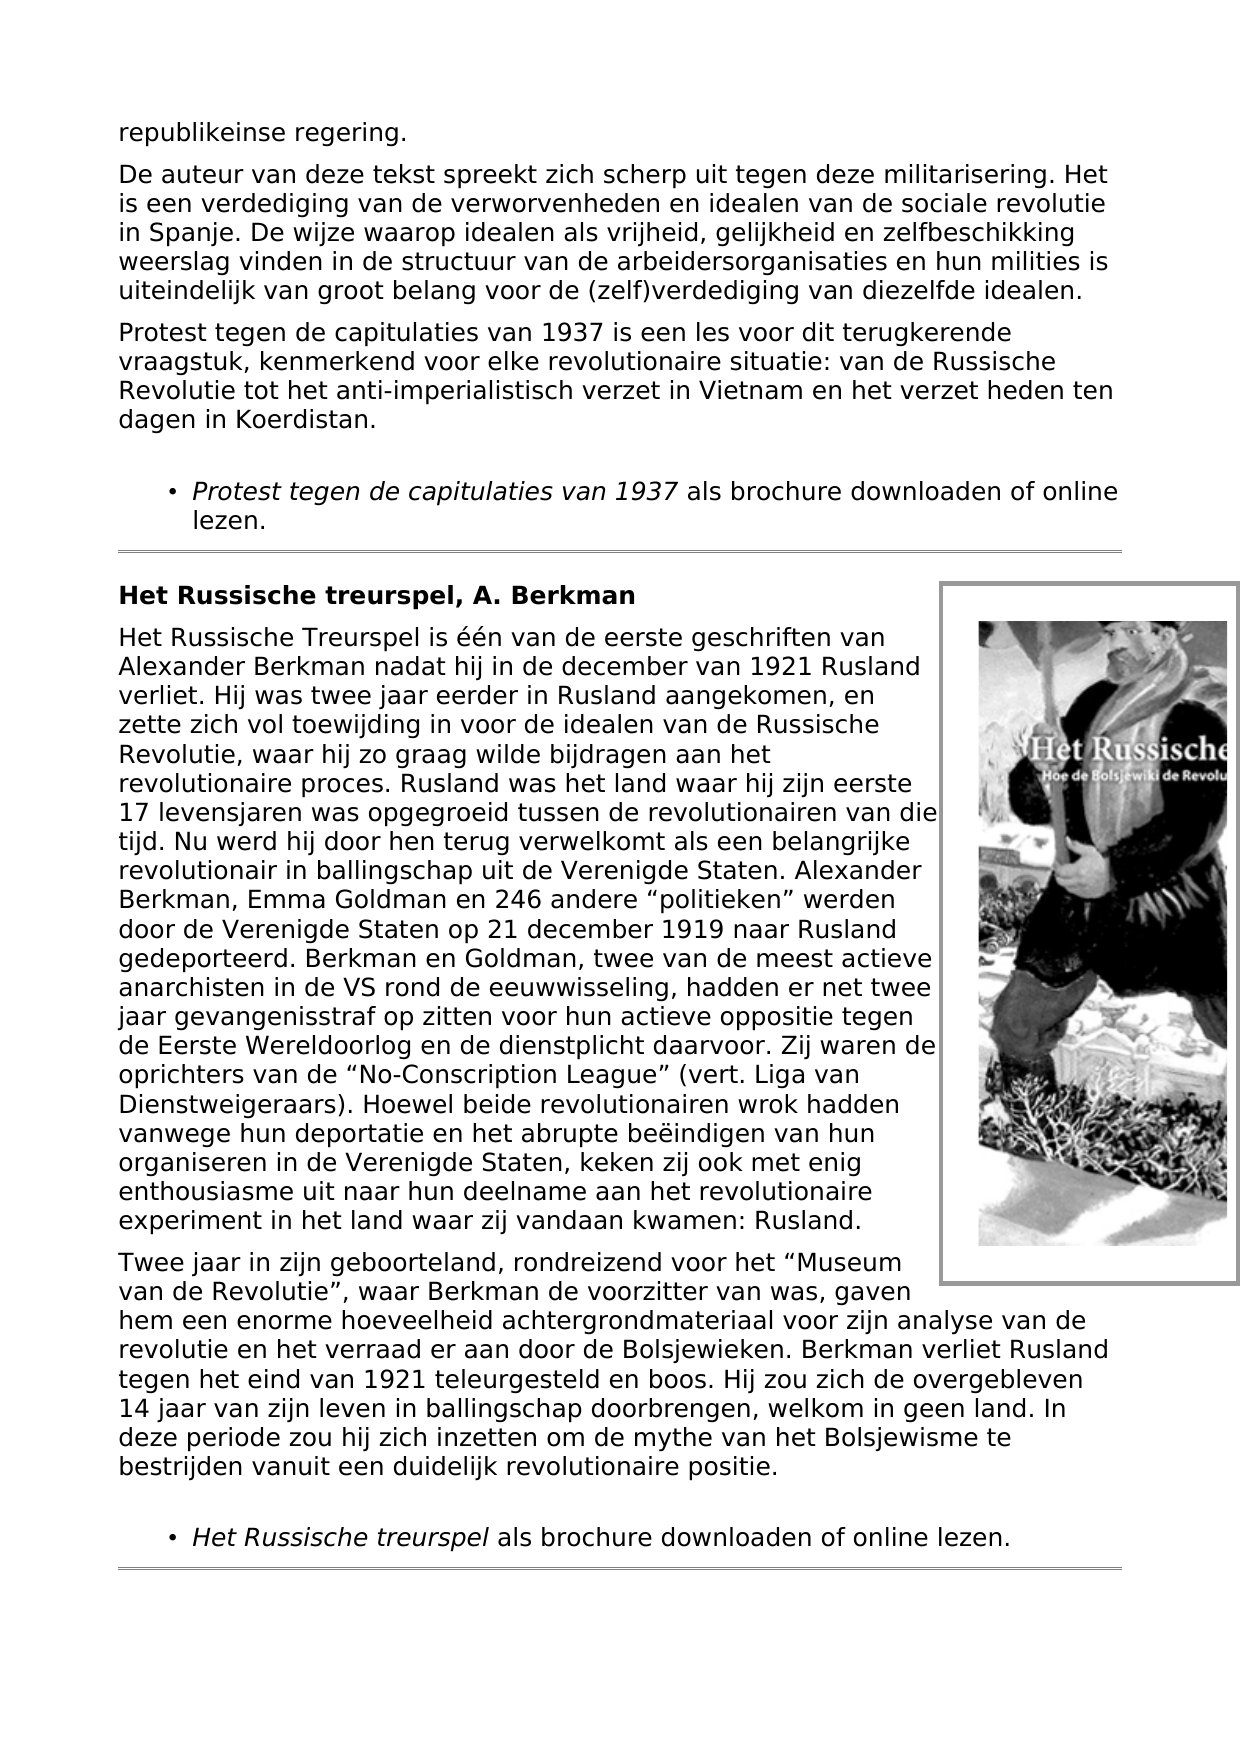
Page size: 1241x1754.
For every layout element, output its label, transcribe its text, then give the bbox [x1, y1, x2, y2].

text Twee jaar in zijn geboorteland, rondreizend voor het “Museum van de Revolutie”, waar Berkman de voorzitter van was, gaven hem een enorme hoeveelheid achtergrondmateriaal voor zijn analyse van de revolutie en het verraad er aan door de Bolsjewieken. Berkman verliet Rusland tegen het eind van 1921 teleurgesteld en boos. Hij zou zich de overgebleven 14 jaar van zijn leven in ballingschap doorbrengen, welkom in geen land. In deze periode zou hij zich inzetten om de mythe van het Bolsjewisme te bestrijden vanuit een duidelijk revolutionaire positie. [118, 1248, 1122, 1481]
text Het Russische treurspel, A. Berkman [118, 581, 939, 611]
picture [978, 621, 1228, 1246]
table_header [943, 586, 1227, 1281]
list Protest tegen de capitulaties van 1937 als brochure downloaden of online lezen. [177, 477, 1122, 535]
text [1227, 586, 1236, 1281]
text De auteur van deze tekst spreekt zich scherp uit tegen deze militarisering. Het is een verdediging van de verworvenheden en idealen van de sociale revolutie in Spanje. De wijze waarop idealen als vrijheid, gelijkheid en zelfbeschikking weerslag vinden in de structuur van de arbeidersorganisaties en hun milities is uiteindelijk van groot belang voor de (zelf)verdediging van diezelfde idealen. [118, 160, 1122, 306]
text republikeinse regering. [118, 118, 1122, 147]
text Het Russische Treurspel is één van de eerste geschriften van Alexander Berkman nadat hij in de december van 1921 Rusland verliet. Hij was twee jaar eerder in Rusland aangekomen, en zette zich vol toewijding in voor de idealen van de Russische Revolutie, waar hij zo graag wilde bijdragen aan het revolutionaire proces. Rusland was het land waar hij zijn eerste 17 levensjaren was opgegroeid tussen de revolutionairen van die tijd. Nu werd hij door hen terug verwelkomt als een belangrijke revolutionair in ballingschap uit de Verenigde Staten. Alexander Berkman, Emma Goldman en 246 andere “politieken” werden door de Verenigde Staten op 21 december 1919 naar Rusland gedeporteerd. Berkman en Goldman, twee van de meest actieve anarchisten in de VS rond de eeuwwisseling, hadden er net twee jaar gevangenisstraf op zitten voor hun actieve oppositie tegen de Eerste Wereldoorlog en de dienstplicht daarvoor. Zij waren de oprichters van de “No-Conscription League” (vert. Liga van Dienstweigeraars). Hoewel beide revolutionairen wrok hadden vanwege hun deportatie en het abrupte beëindigen van hun organiseren in de Verenigde Staten, keken zij ook met enig enthousiasme uit naar hun deelname aan het revolutionaire experiment in het land waar zij vandaan kwamen: Rusland. [118, 623, 939, 1236]
list Het Russische treurspel als brochure downloaden of online lezen. [177, 1523, 1122, 1553]
text Protest tegen de capitulaties van 1937 is een les voor dit terugkerende vraagstuk, kenmerkend voor elke revolutionaire situatie: van de Russische Revolutie tot het anti-imperialistisch verzet in Vietnam en het verzet heden ten dagen in Koerdistan. [118, 318, 1122, 435]
